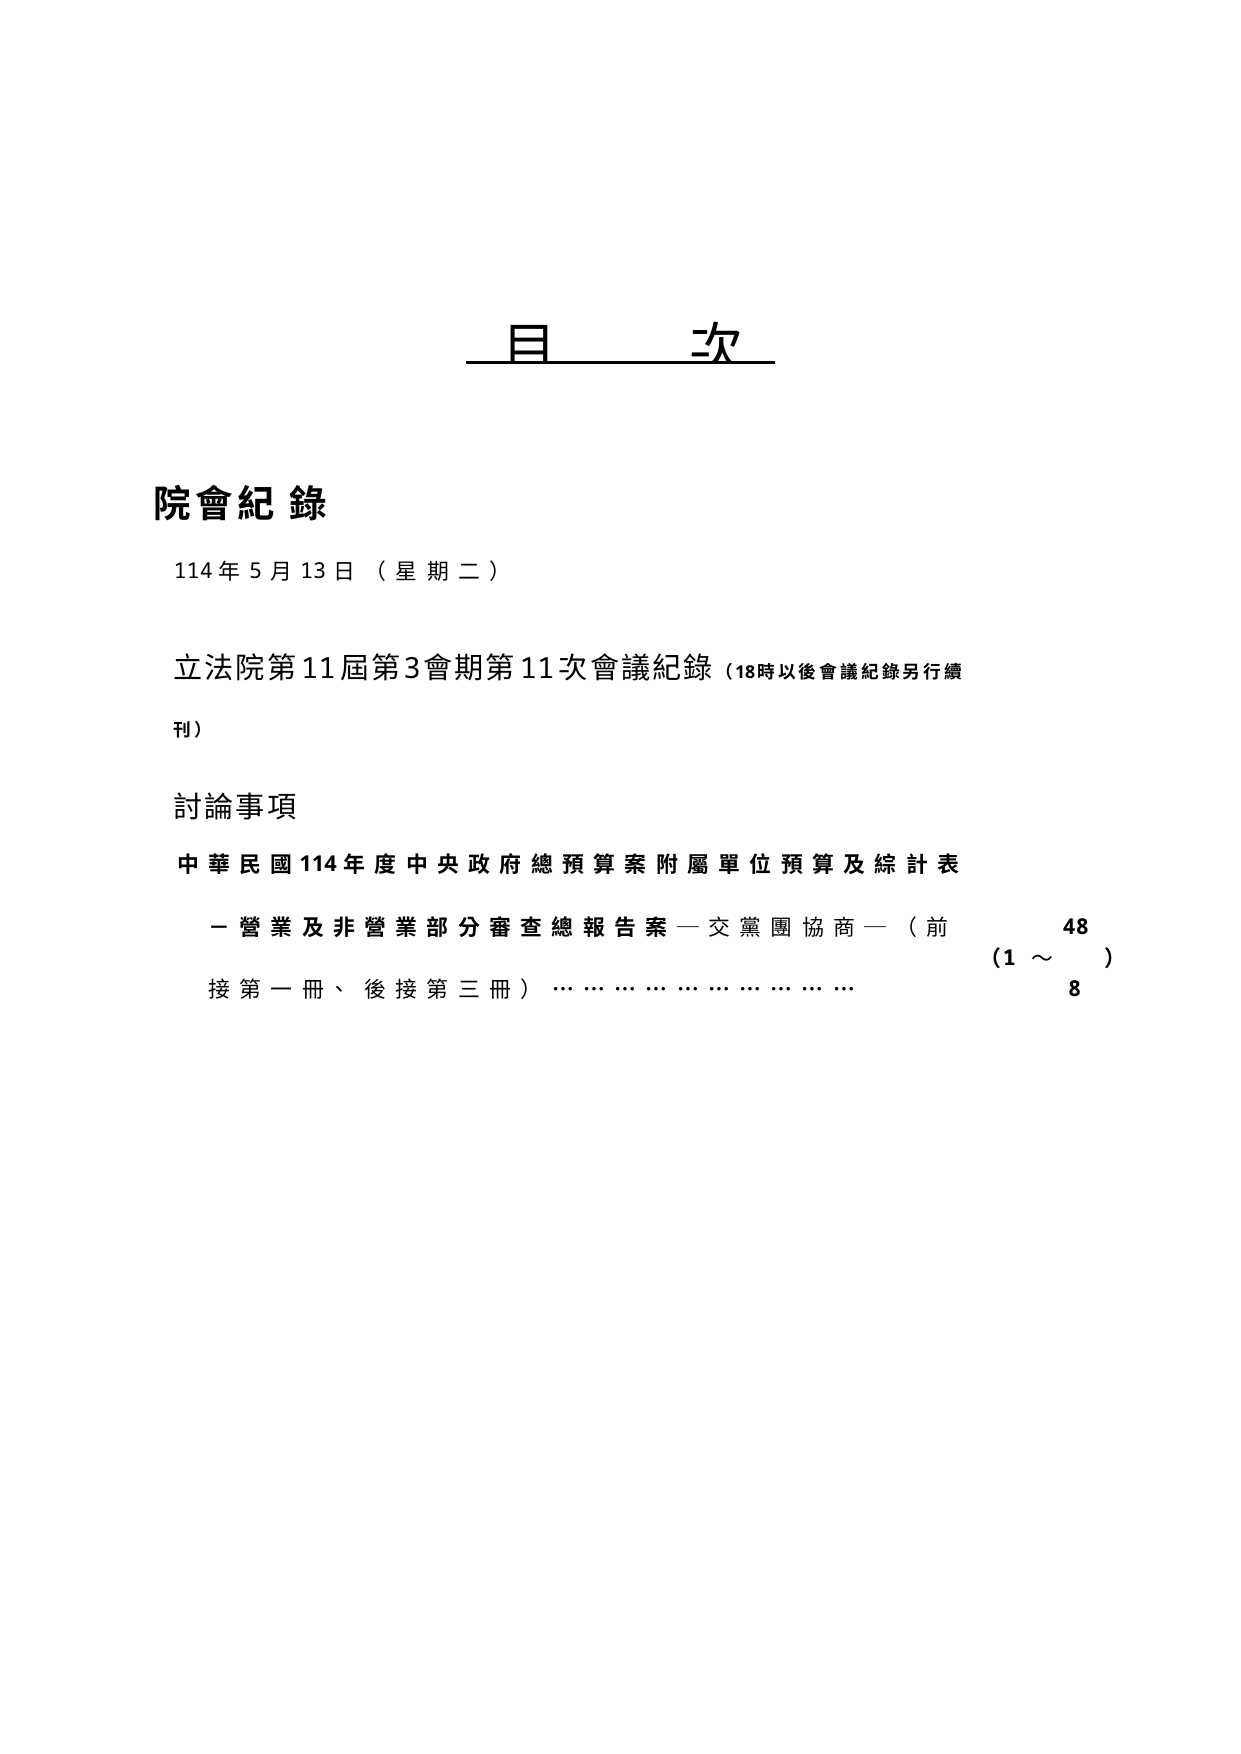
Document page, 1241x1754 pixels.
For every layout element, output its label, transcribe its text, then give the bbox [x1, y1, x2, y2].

table_cell 討論事項 [150, 756, 967, 832]
table_cell [986, 756, 1023, 832]
table_cell 1 [986, 832, 1023, 1019]
table_cell [1053, 756, 1091, 832]
table_cell ） [1091, 832, 1108, 1019]
table_cell [986, 618, 1023, 756]
table_cell （ [967, 832, 986, 1019]
table_cell 中華民國114年度中央政府總預算案附屬單位預算及綜計表－營業及非營業部分審查總報告案─交黨團協商─（前接第一冊、後接第三冊）………………………… [150, 832, 967, 1019]
table_cell [1091, 618, 1108, 756]
table_cell [1023, 756, 1053, 832]
table_cell [1023, 618, 1053, 756]
table_cell [1091, 756, 1108, 832]
table_header 目 次 [466, 281, 774, 361]
table_cell 488 [1053, 832, 1091, 1019]
table_cell [1053, 618, 1091, 756]
table_cell 立法院第11屆第3會期第11次會議紀錄（18時以後會議紀錄另行續刊） [150, 618, 967, 756]
table_cell [967, 756, 986, 832]
table_cell [967, 618, 986, 756]
table_cell ～ [1023, 832, 1053, 1019]
table_header 院會紀錄 114年5月13日（星期二） [150, 443, 1108, 618]
